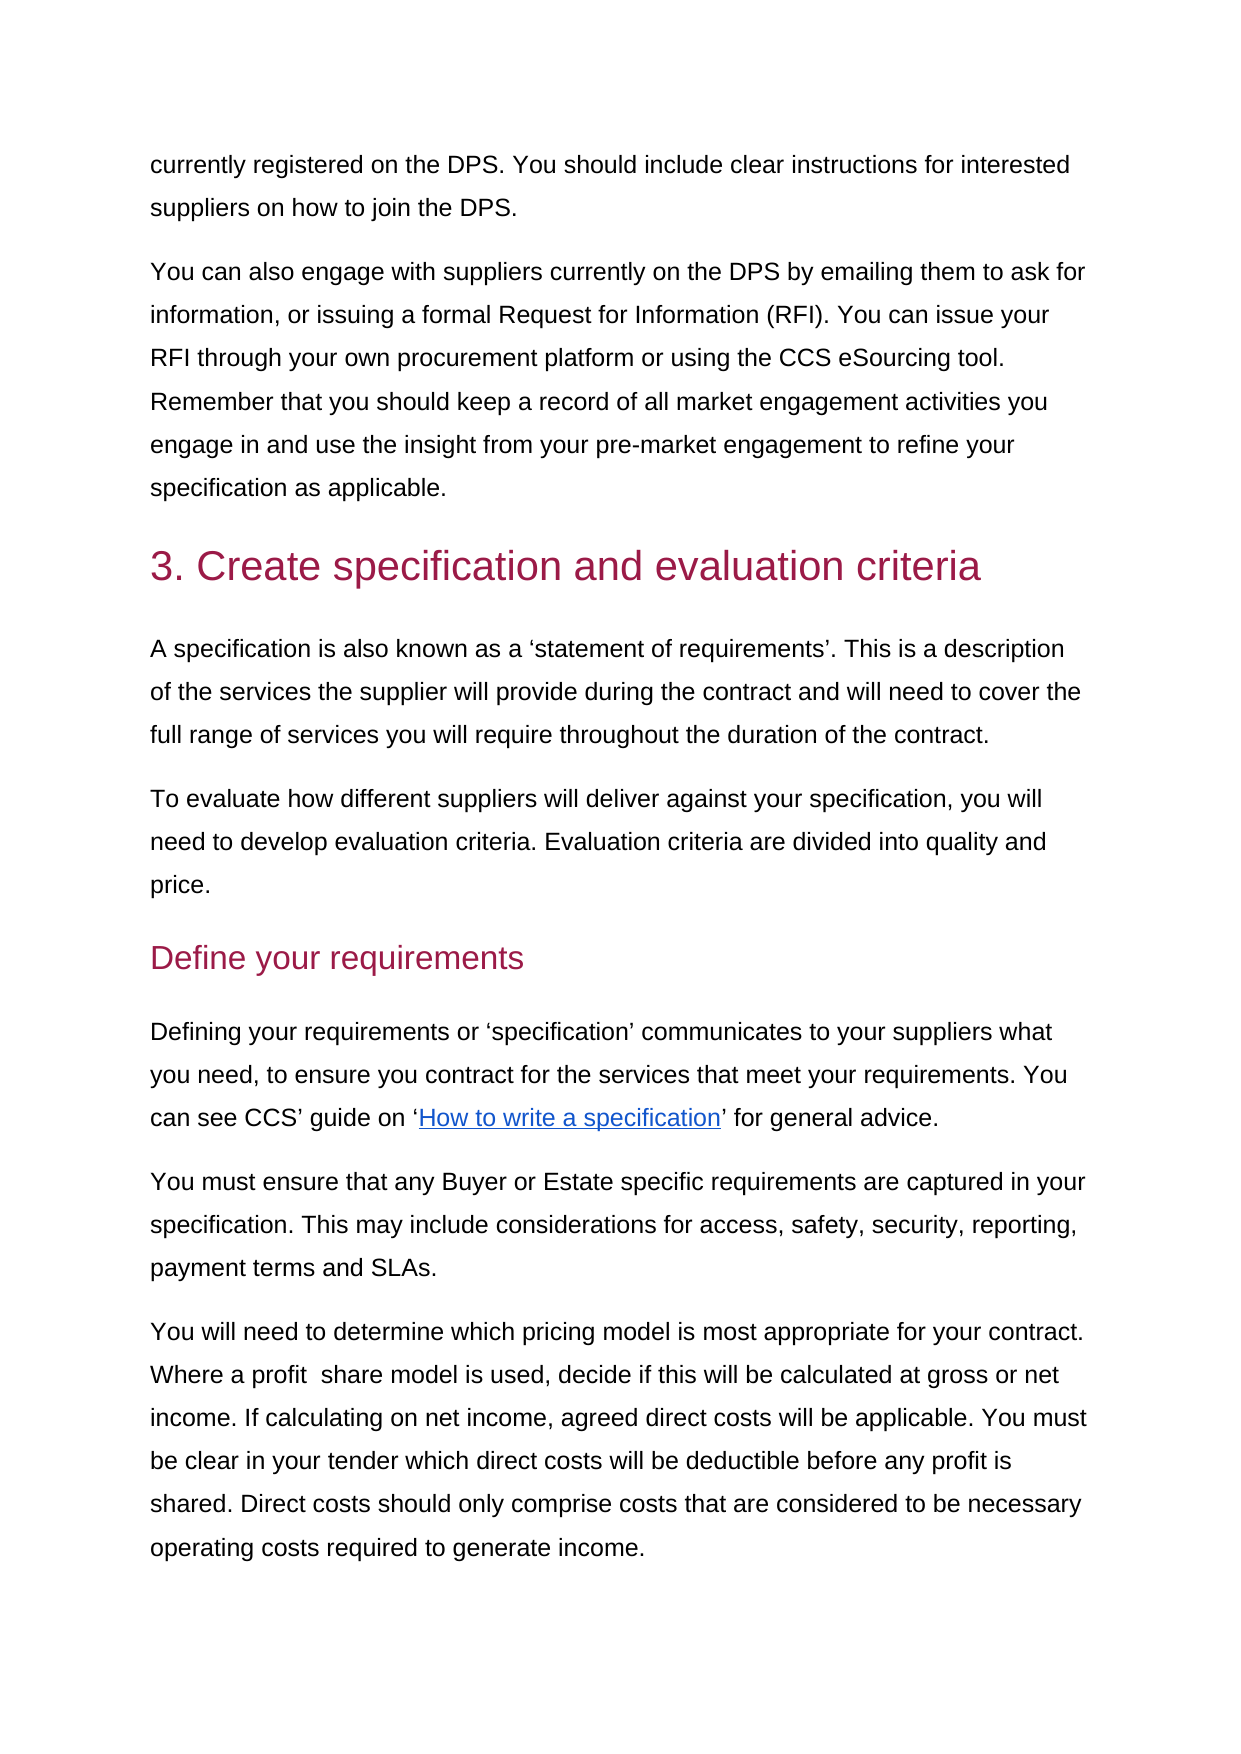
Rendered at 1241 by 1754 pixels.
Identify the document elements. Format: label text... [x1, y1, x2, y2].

text A specification is also known as a ‘statement of requirements’. This is a description of the services the supplier will provide during the contract and will need to cover the full range of services you will require throughout the duration of the contract. [150, 633, 1091, 748]
text To evaluate how different suppliers will deliver against your specification, you will need to develop evaluation criteria. Evaluation criteria are divided into quality and price. [150, 784, 1091, 899]
text currently registered on the DPS. You should include clear instructions for interested suppliers on how to join the DPS. [150, 150, 1091, 222]
subtitle 3. Create specification and evaluation criteria [150, 541, 1091, 589]
text Defining your requirements or ‘specification’ communicates to your suppliers what you need, to ensure you contract for the services that meet your requirements. You can see CCS’ guide on ‘How to write a specification’ for general advice. [150, 1017, 1091, 1132]
subtitle Define your requirements [150, 938, 1091, 977]
text You will need to determine which pricing model is most appropriate for your contract. Where a profit share model is used, decide if this will be calculated at gross or net income. If calculating on net income, agreed direct costs will be applicable. You must be clear in your tender which direct costs will be deductible before any profit is shared. Direct costs should only comprise costs that are considered to be necessary operating costs required to generate income. [150, 1317, 1091, 1561]
text You can also engage with suppliers currently on the DPS by emailing them to ask for information, or issuing a formal Request for Information (RFI). You can issue your RFI through your own procurement platform or using the CCS eSourcing tool. Remember that you should keep a record of all market engagement activities you engage in and use the insight from your pre-market engagement to refine your specification as applicable. [150, 257, 1091, 501]
text You must ensure that any Buyer or Estate specific requirements are captured in your specification. This may include considerations for access, safety, security, reporting, payment terms and SLAs. [150, 1167, 1091, 1282]
